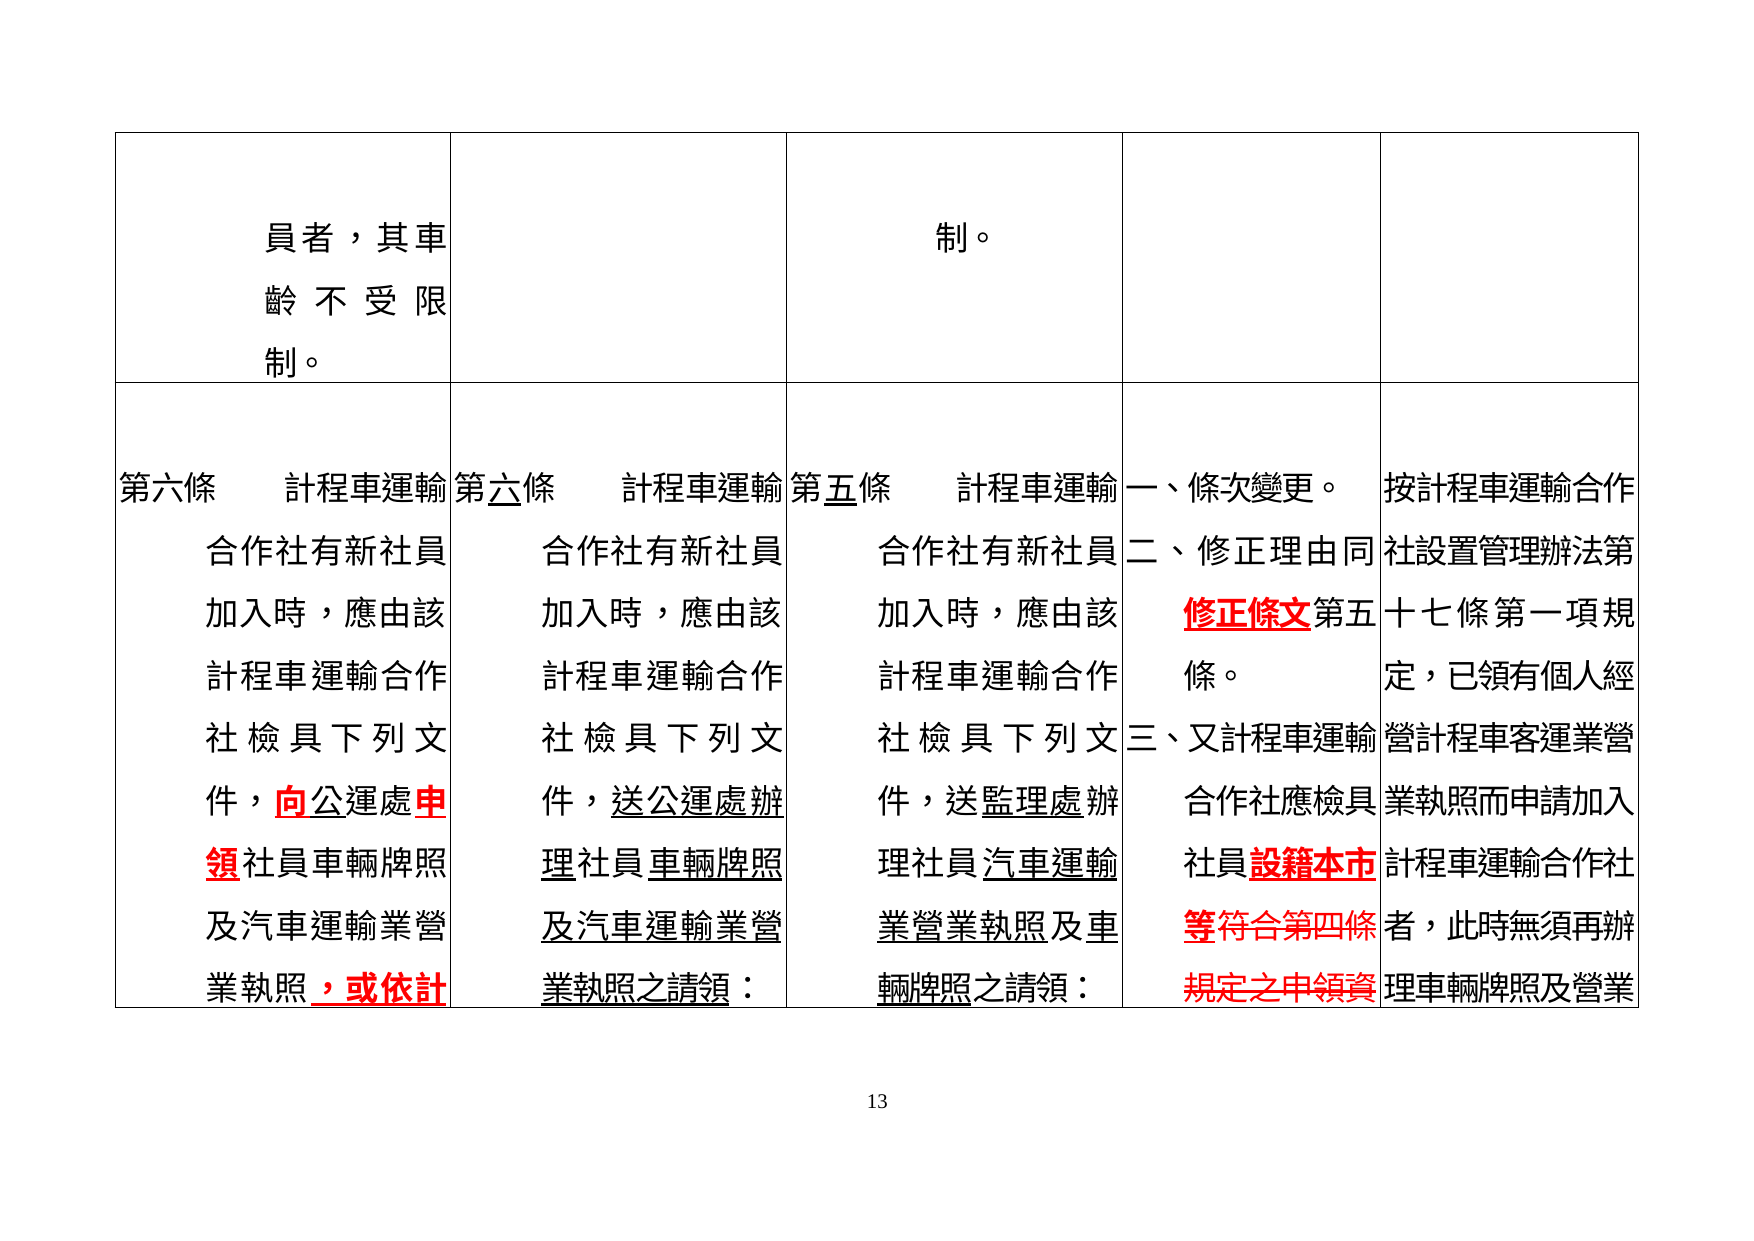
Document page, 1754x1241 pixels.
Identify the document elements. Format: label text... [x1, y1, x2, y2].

table_cell [1381, 133, 1638, 382]
table_cell 一、條次變更。 二、修正理由同修正條文第五條。 三、又計程車運輸合作社應檢具社員設籍本市等符合第四條規定之申領資 [1123, 383, 1380, 1007]
table_cell 第五條 計程車運輸合作社有新社員加入時，應由該計程車運輸合作社檢具下列文件，送監理處辦理社員汽車運輸業營業執照及車輛牌照之請領： [787, 383, 1122, 1007]
table_cell 第六條 計程車運輸合作社有新社員加入時，應由該計程車運輸合作社檢具下列文件，送公運處辦理社員車輛牌照及汽車運輸業營業執照之請領： [451, 383, 786, 1007]
table_cell [1123, 133, 1380, 382]
table_cell 員者，其車齡不受限制。 [116, 133, 450, 382]
table_cell 制。 [787, 133, 1122, 382]
table_cell 按計程車運輸合作社設置管理辦法第十七條第一項規定，已領有個人經營計程車客運業營業執照而申請加入計程車運輸合作社者，此時無須再辦理車輛牌照及營業 [1381, 383, 1638, 1007]
table_cell [451, 133, 786, 382]
table_cell 第六條 計程車運輸合作社有新社員加入時，應由該計程車運輸合作社檢具下列文件，向公運處申領社員車輛牌照及汽車運輸業營業執照，或依計 [116, 383, 450, 1007]
